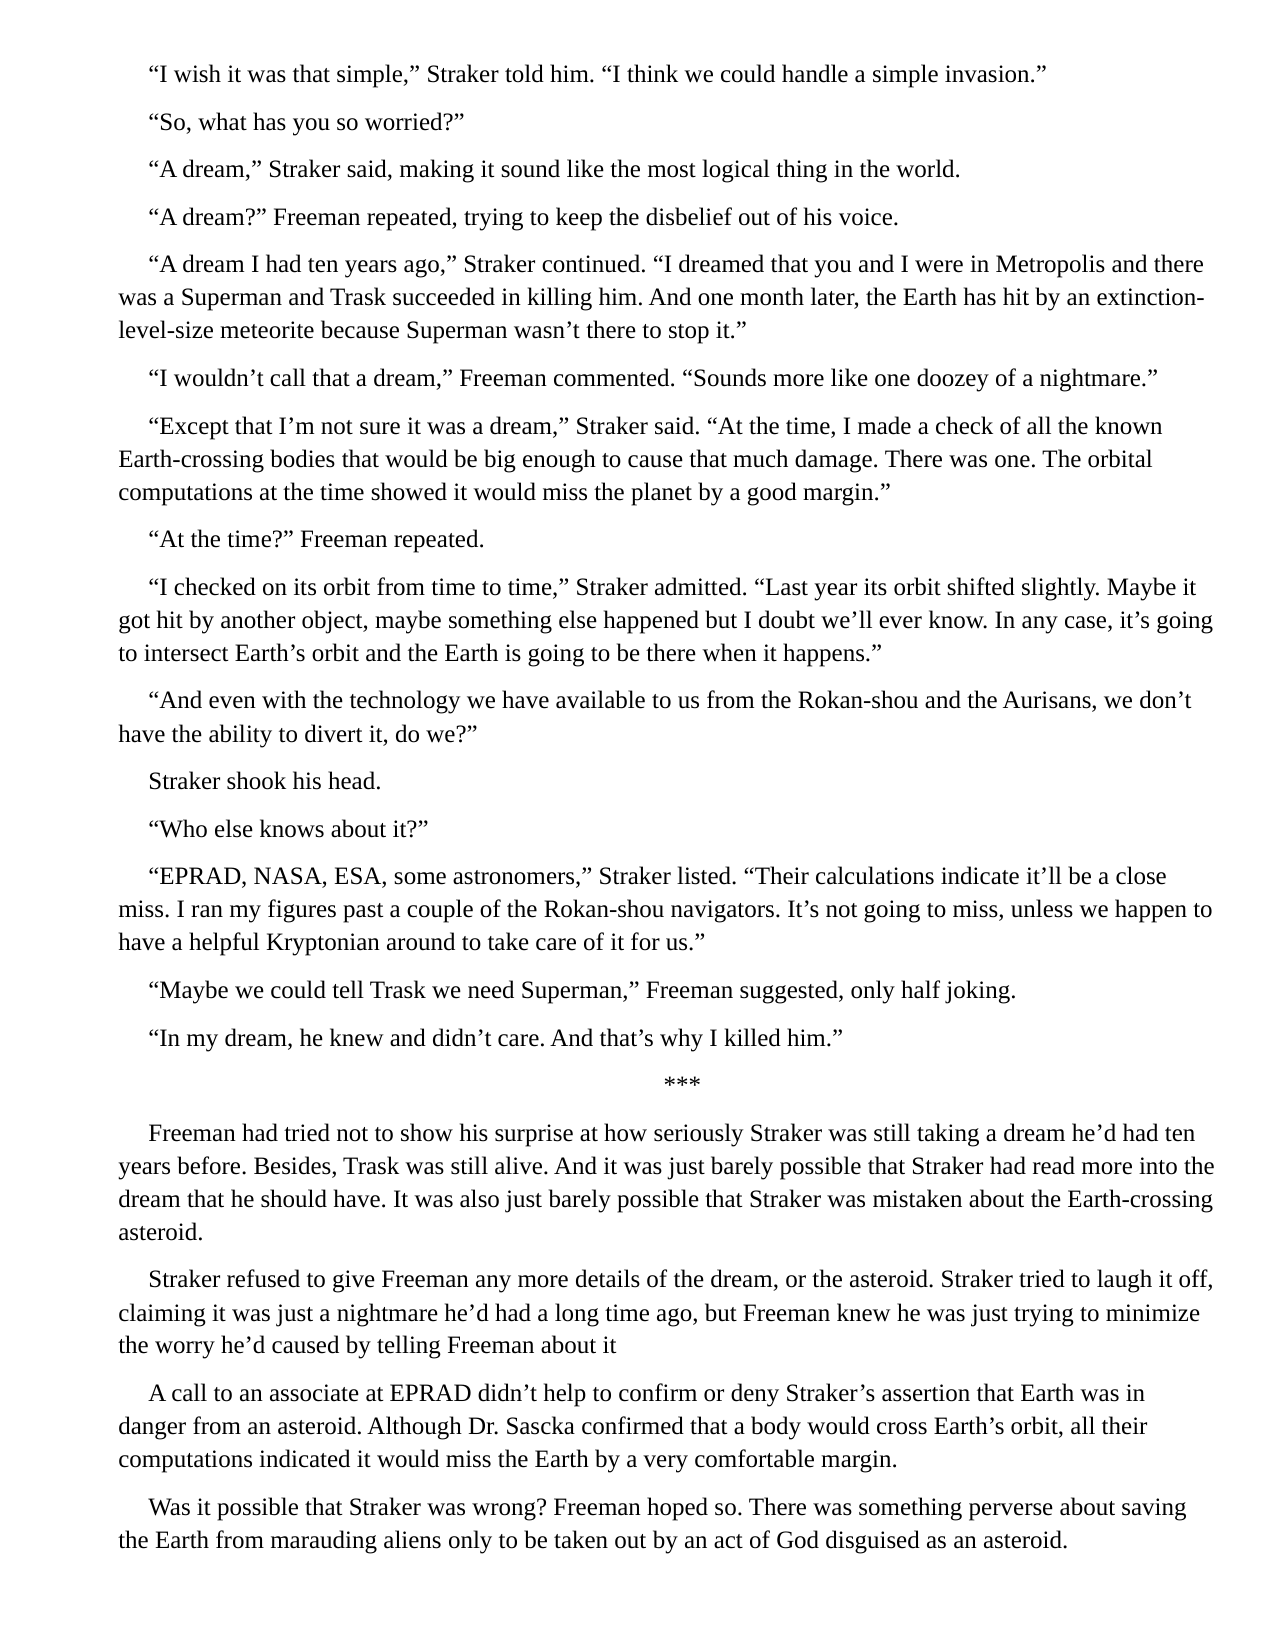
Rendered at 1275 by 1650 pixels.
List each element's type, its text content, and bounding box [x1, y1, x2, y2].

text “A dream?” Freeman repeated, trying to keep the disbelief out of his voice. [118, 202, 1216, 231]
text “At the time?” Freeman repeated. [118, 524, 1216, 553]
text Freeman had tried not to show his surprise at how seriously Straker was still taking a dream he’d had ten years before. Besides, Trask was still alive. And it was just barely possible that Straker had read more into the dream that he should have. It was also just barely possible that Straker was mistaken about the Earth-crossing asteroid. [118, 1118, 1216, 1246]
text “In my dream, he knew and didn’t care. And that’s why I killed him.” [118, 1023, 1216, 1051]
text A call to an associate at EPRAD didn’t help to confirm or deny Straker’s assertion that Earth was in danger from an asteroid. Although Dr. Sascka confirmed that a body would cross Earth’s orbit, all their computations indicated it would miss the Earth by a very comfortable margin. [118, 1378, 1216, 1473]
text “EPRAD, NASA, ESA, some astronomers,” Straker listed. “Their calculations indicate it’ll be a close miss. I ran my figures past a couple of the Rokan-shou navigators. It’s not going to miss, unless we happen to have a helpful Kryptonian around to take care of it for us.” [118, 861, 1216, 956]
text “A dream I had ten years ago,” Straker continued. “I dreamed that you and I were in Metropolis and there was a Superman and Trask succeeded in killing him. And one month later, the Earth has hit by an extinction-level-size meteorite because Superman wasn’t there to stop it.” [118, 249, 1216, 344]
text “Except that I’m not sure it was a dream,” Straker said. “At the time, I made a check of all the known Earth-crossing bodies that would be big enough to cause that much damage. There was one. The orbital computations at the time showed it would miss the planet by a good margin.” [118, 411, 1216, 506]
text “Who else knows about it?” [118, 814, 1216, 843]
text Straker refused to give Freeman any more details of the dream, or the asteroid. Straker tried to laugh it off, claiming it was just a nightmare he’d had a long time ago, but Freeman knew he was just trying to minimize the worry he’d caused by telling Freeman about it [118, 1264, 1216, 1359]
text “I checked on its orbit from time to time,” Straker admitted. “Last year its orbit shifted slightly. Maybe it got hit by another object, maybe something else happened but I doubt we’ll ever know. In any case, it’s going to intersect Earth’s orbit and the Earth is going to be there when it happens.” [118, 572, 1216, 667]
text “I wouldn’t call that a dream,” Freeman commented. “Sounds more like one doozey of a nightmare.” [118, 363, 1216, 392]
text Straker shook his head. [118, 766, 1216, 795]
text “Maybe we could tell Trask we need Superman,” Freeman suggested, only half joking. [118, 975, 1216, 1004]
text Was it possible that Straker was wrong? Freeman hoped so. There was something perverse about saving the Earth from marauding aliens only to be taken out by an act of God disguised as an asteroid. [118, 1492, 1216, 1554]
text “And even with the technology we have available to us from the Rokan-shou and the Aurisans, we don’t have the ability to divert it, do we?” [118, 686, 1216, 747]
text “A dream,” Straker said, making it sound like the most logical thing in the world. [118, 154, 1216, 183]
text “I wish it was that simple,” Straker told him. “I think we could handle a simple invasion.” [118, 59, 1216, 88]
text *** [118, 1070, 1216, 1099]
text “So, what has you so worried?” [118, 107, 1216, 135]
